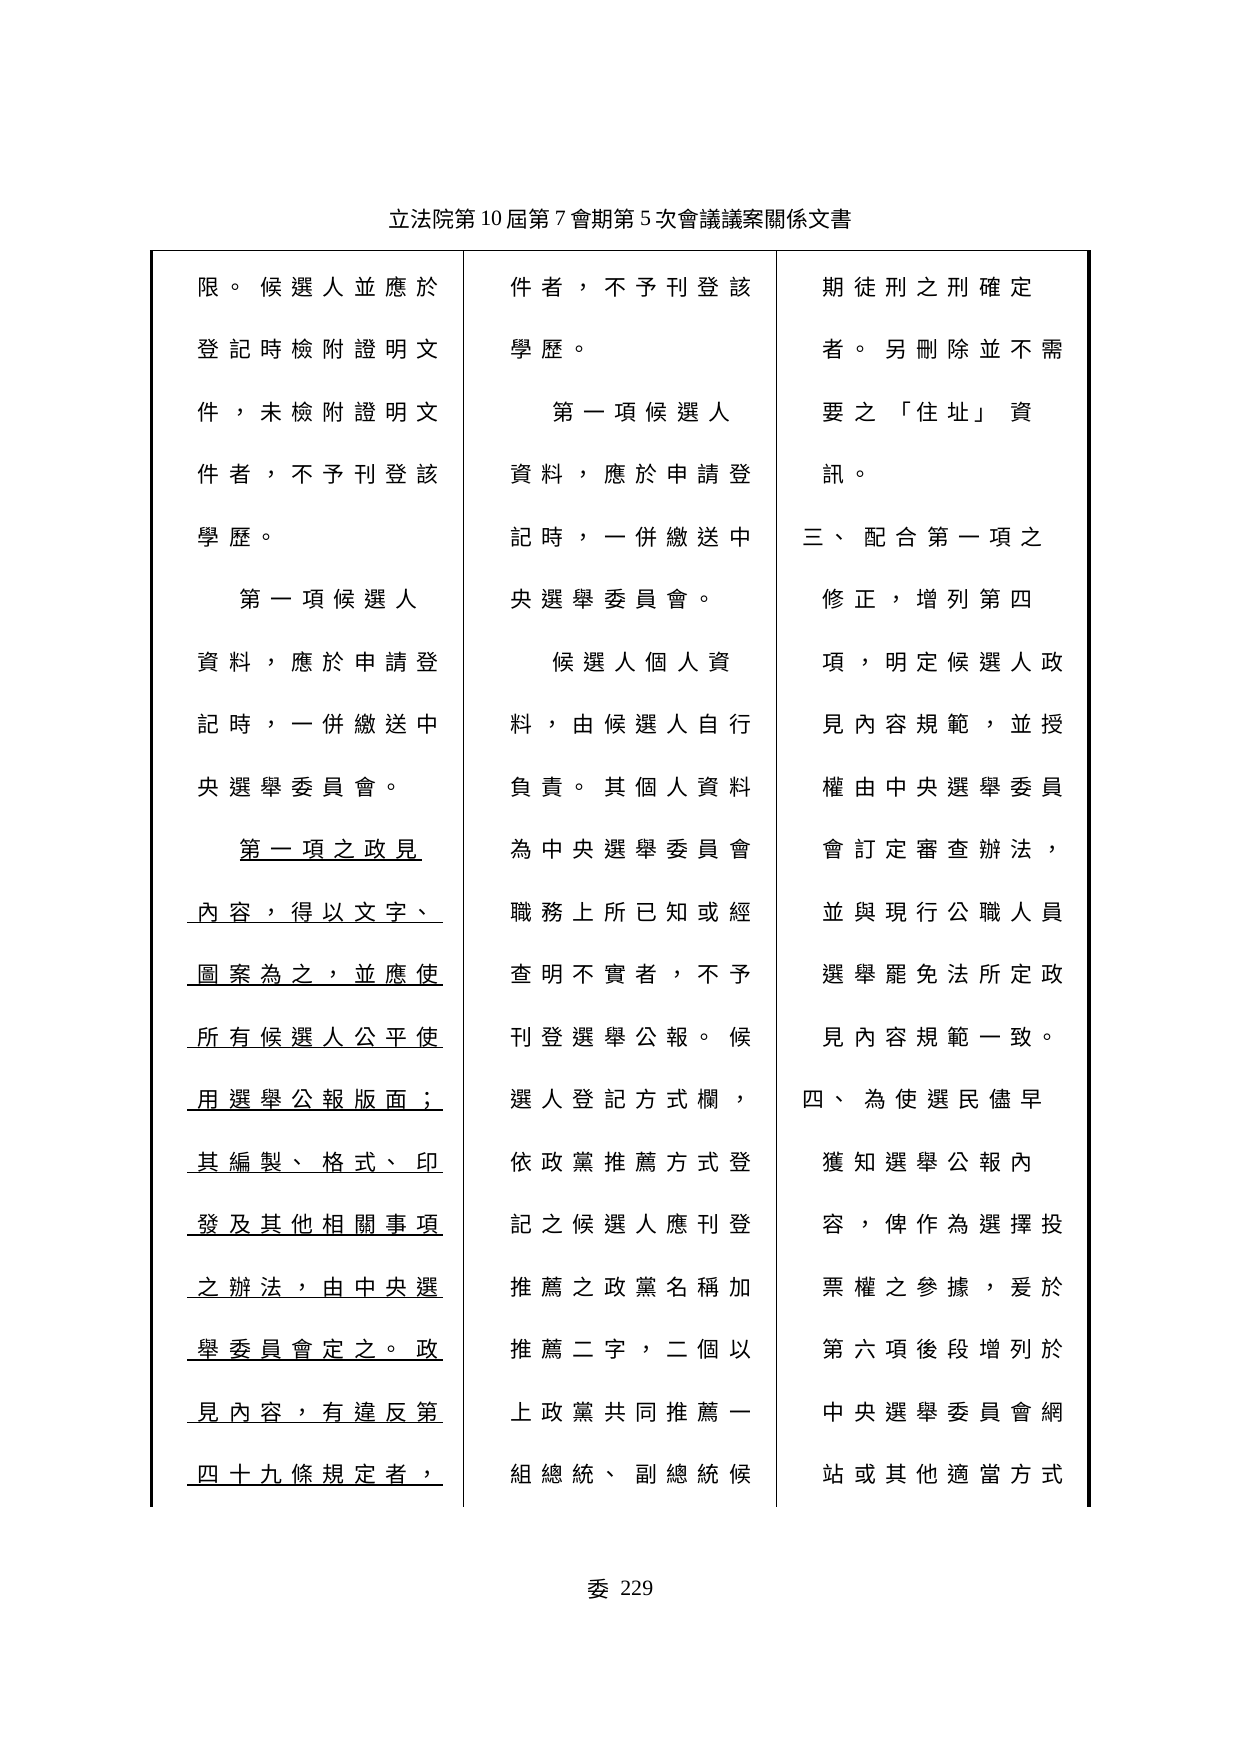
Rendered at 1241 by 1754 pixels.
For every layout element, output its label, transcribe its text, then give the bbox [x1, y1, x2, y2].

table_cell 件者，不予刊登該學歷。 第一項候選人資料，應於申請登記時，一併繳送中央選舉委員會。 候選人個人資料，由候選人自行負責。其個人資料為中央選舉委員會職務上所已知或經查明不實者，不予刊登選舉公報。候選人登記方式欄，依政黨推薦方式登記之候選人應刊登推薦之政黨名稱加推薦二字，二個以上政黨共同推薦一組總統、副總統候 [464, 251, 776, 1507]
table_cell 期徒刑之刑確定者。另刪除並不需要之「住址」資訊。 三、配合第一項之修正，增列第四項，明定候選人政見內容規範，並授權由中央選舉委員會訂定審查辦法，並與現行公職人員選舉罷免法所定政見內容規範一致。 四、為使選民儘早獲知選舉公報內容，俾作為選擇投票權之參據，爰於第六項後段增列於中央選舉委員會網站或其他適當方式 [777, 251, 1087, 1507]
table_cell 限。候選人並應於登記時檢附證明文件，未檢附證明文件者，不予刊登該學歷。 第一項候選人資料，應於申請登記時，一併繳送中央選舉委員會。 第一項之政見內容，得以文字、圖案為之，並應使所有候選人公平使用選舉公報版面；其編製、格式、印發及其他相關事項之辦法，由中央選舉委員會定之。政見內容，有違反第四十九條規定者， [153, 251, 463, 1507]
